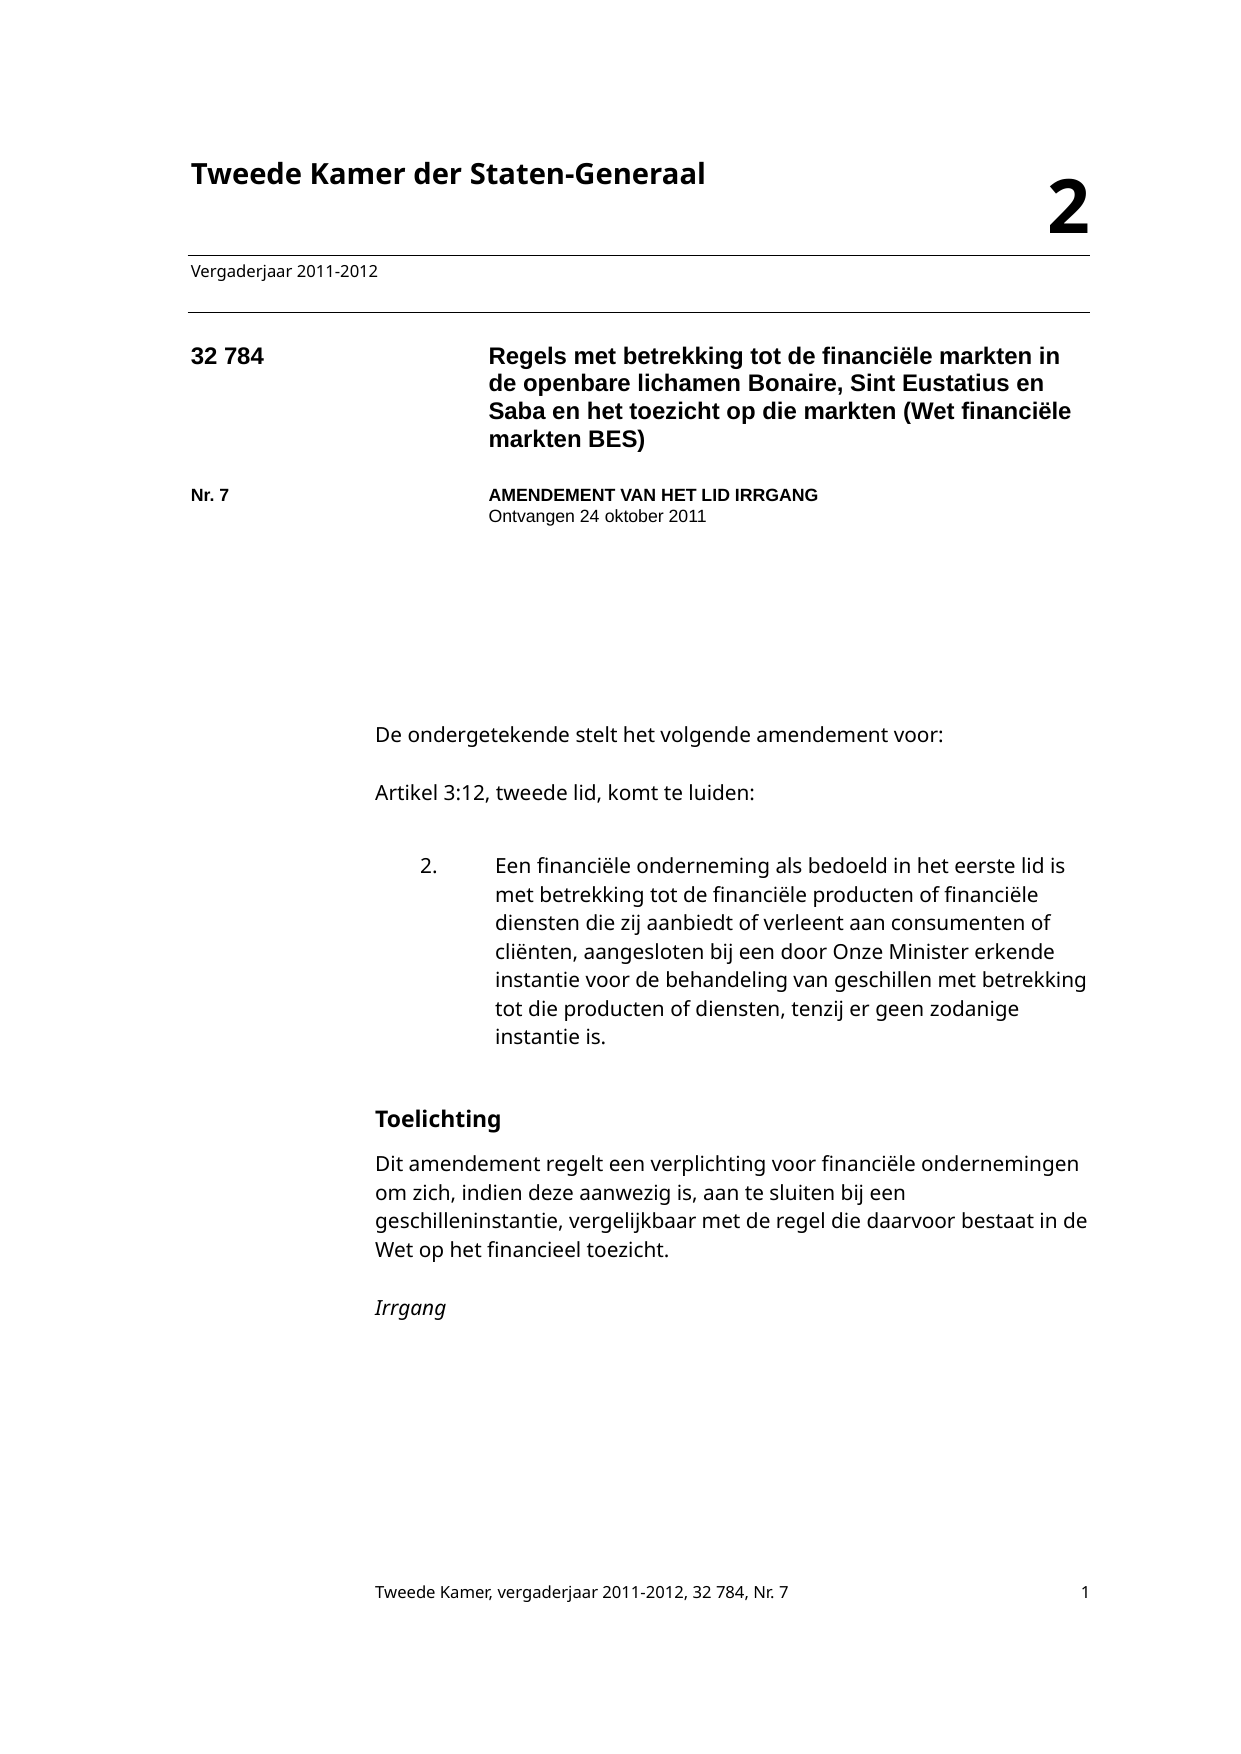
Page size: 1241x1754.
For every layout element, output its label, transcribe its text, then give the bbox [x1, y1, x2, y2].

subtitle Toelichting [375, 1103, 1090, 1134]
text Dit amendement regelt een verplichting voor financiële ondernemingen om zich, indien deze aanwezig is, aan te sluiten bij een geschilleninstantie, vergelijkbaar met de regel die daarvoor bestaat in de Wet op het financieel toezicht. [375, 1149, 1090, 1263]
table_cell AMENDEMENT VAN HET LID IRRGANG Ontvangen 24 oktober 2011 [485, 482, 1090, 601]
table_header Tweede Kamer der Staten-Generaal [188, 150, 909, 255]
list Een financiële onderneming als bedoeld in het eerste lid is met betrekking tot de financiële producten of financiële diensten die zij aanbiedt of verleent aan consumenten of cliënten, aangesloten bij een door Onze Minister erkende instantie voor de behandeling van geschillen met betrekking tot die producten of diensten, tenzij er geen zodanige instantie is. [420, 852, 1090, 1051]
text Irrgang [375, 1293, 1090, 1322]
table_cell Vergaderjaar 2011-2012 [188, 256, 485, 312]
text Artikel 3:12, tweede lid, komt te luiden: [375, 778, 1090, 807]
table_cell Nr. 7 [188, 482, 485, 601]
table_cell Regels met betrekking tot de financiële markten in de openbare lichamen Bonaire, Sint Eustatius en Saba en het toezicht op die markten (Wet financiële markten BES) [485, 339, 1090, 482]
text De ondergetekende stelt het volgende amendement voor: [375, 720, 1090, 748]
table_cell [188, 313, 485, 339]
table_cell 32 784 [188, 339, 485, 482]
table_header 2 [910, 150, 1090, 255]
table_cell [485, 256, 1090, 312]
table_cell [485, 313, 1090, 339]
